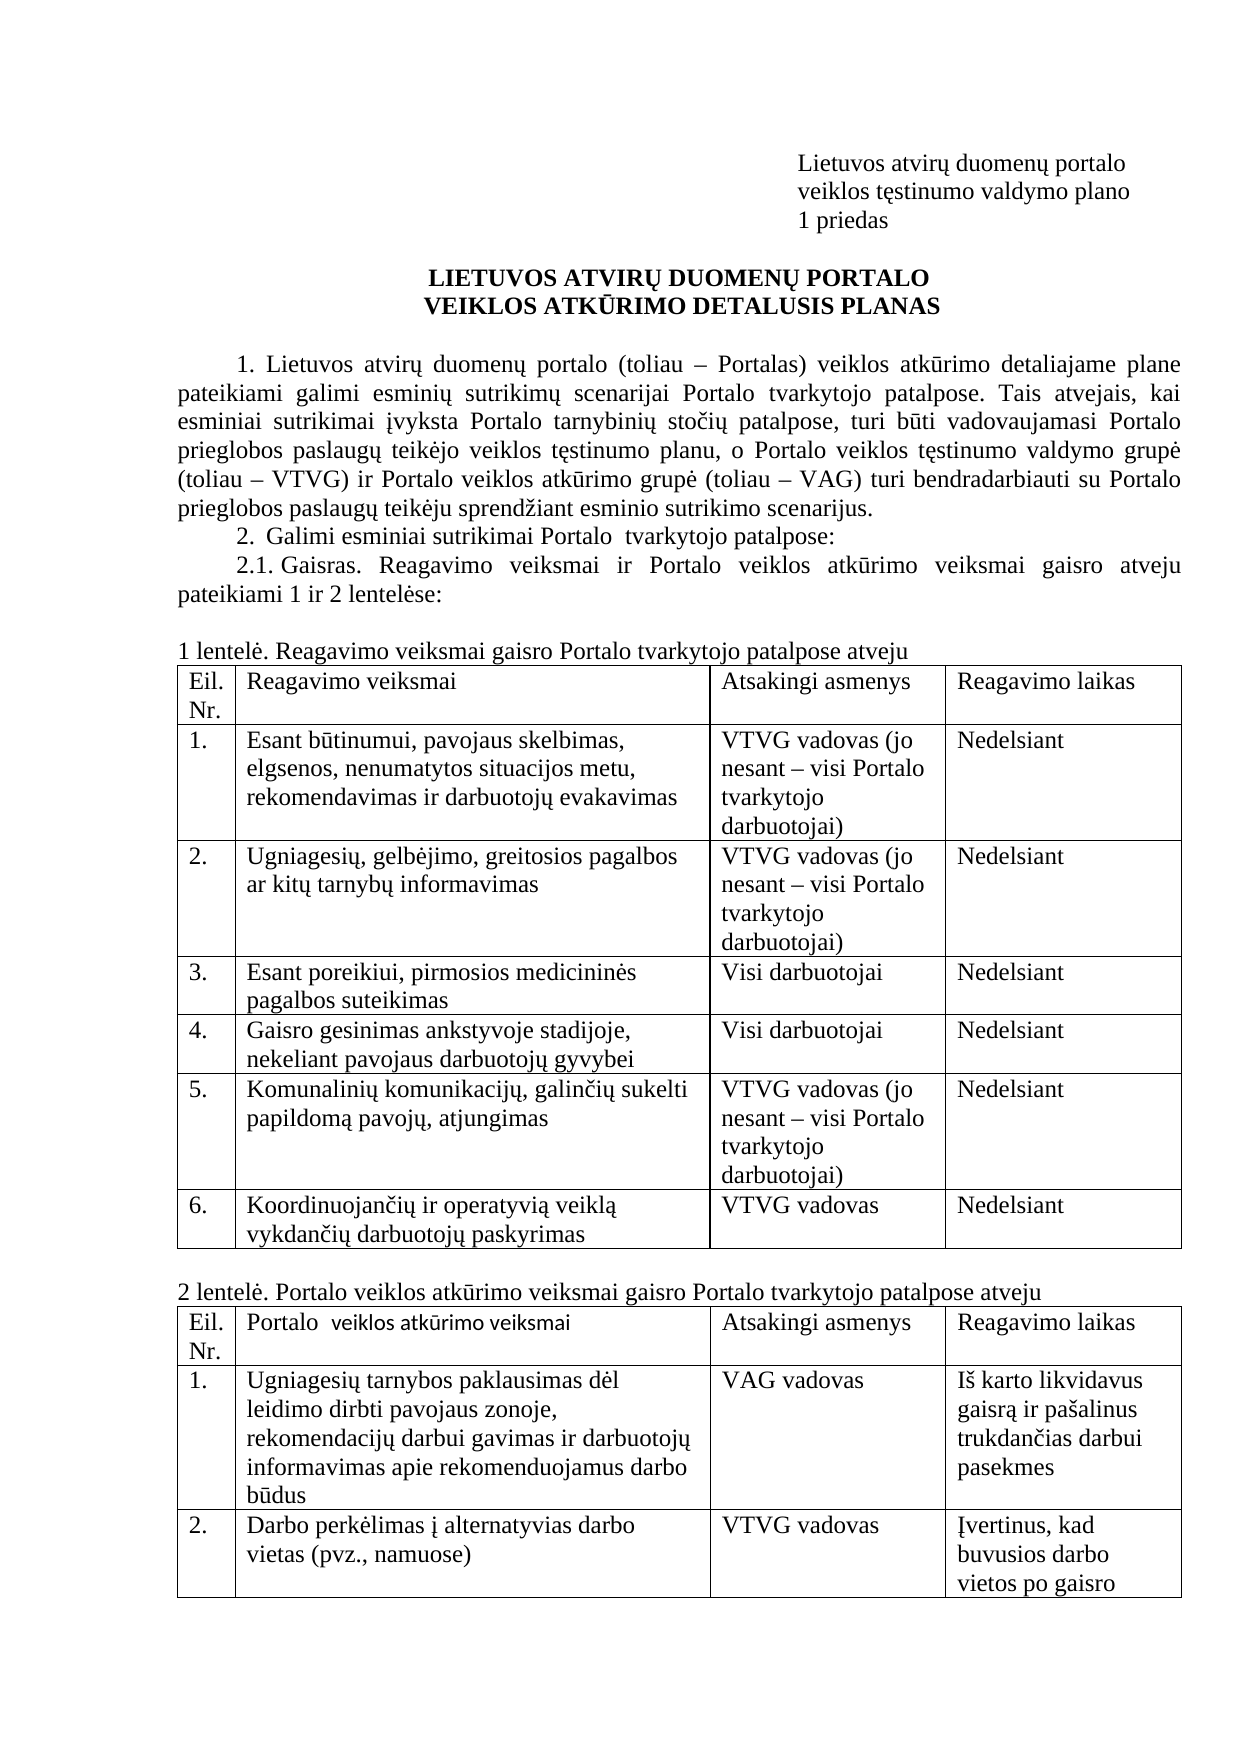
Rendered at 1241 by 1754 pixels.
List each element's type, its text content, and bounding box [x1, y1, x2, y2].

text 2. Galimi esminiai sutrikimai Portalo tvarkytojo patalpose: [177, 521, 1181, 550]
text Lietuvos atvirų duomenų portalo [797, 148, 1196, 176]
table_cell Nedelsiant [946, 1015, 1181, 1073]
table_cell Įvertinus, kad buvusios darbo vietos po gaisro [946, 1510, 1181, 1597]
text veiklos tęstinumo valdymo plano [797, 176, 1196, 205]
table_cell 2. [178, 841, 235, 956]
table_cell 6. [178, 1190, 235, 1247]
text 1 lentelė. Reagavimo veiksmai gaisro Portalo tvarkytojo patalpose atveju [177, 636, 1181, 665]
table_cell Visi darbuotojai [711, 957, 945, 1014]
table_cell Nedelsiant [946, 1074, 1181, 1189]
table_cell VTVG vadovas [711, 1190, 945, 1247]
table_cell VTVG vadovas (jo nesant – visi Portalo tvarkytojo darbuotojai) [711, 841, 945, 956]
table_cell 1. [178, 725, 235, 840]
table_cell VTVG vadovas (jo nesant – visi Portalo tvarkytojo darbuotojai) [711, 725, 945, 840]
text 2.1. Gaisras. Reagavimo veiksmai ir Portalo veiklos atkūrimo veiksmai gaisro atveju pateikiami 1 ir 2 lentelėse: [177, 550, 1181, 608]
table_cell Ugniagesių, gelbėjimo, greitosios pagalbos ar kitų tarnybų informavimas [236, 841, 709, 956]
table_cell Nedelsiant [946, 725, 1181, 840]
text 2 lentelė. Portalo veiklos atkūrimo veiksmai gaisro Portalo tvarkytojo patalpose atveju [177, 1277, 1181, 1306]
table_cell Darbo perkėlimas į alternatyvias darbo vietas (pvz., namuose) [236, 1510, 710, 1597]
table_cell Visi darbuotojai [711, 1015, 945, 1073]
table_cell VAG vadovas [711, 1366, 945, 1509]
table_cell Nedelsiant [946, 1190, 1181, 1247]
table_cell 2. [178, 1510, 235, 1597]
table_cell Ugniagesių tarnybos paklausimas dėl leidimo dirbti pavojaus zonoje, rekomendacijų darbui gavimas ir darbuotojų informavimas apie rekomenduojamus darbo būdus [236, 1366, 710, 1509]
text VEIKLOS ATKŪRIMO DETALUSIS PLANAS [177, 291, 1181, 320]
table_header Atsakingi asmenys [711, 666, 945, 724]
table_header Portalo veiklos atkūrimo veiksmai [236, 1307, 710, 1364]
table_cell Gaisro gesinimas ankstyvoje stadijoje, nekeliant pavojaus darbuotojų gyvybei [236, 1015, 709, 1073]
table_cell 1. [178, 1366, 235, 1509]
table_cell VTVG vadovas (jo nesant – visi Portalo tvarkytojo darbuotojai) [711, 1074, 945, 1189]
text 1. Lietuvos atvirų duomenų portalo (toliau – Portalas) veiklos atkūrimo detaliajame plane pateikiami galimi esminių sutrikimų scenarijai Portalo tvarkytojo patalpose. Tais atvejais, kai esminiai sutrikimai įvyksta Portalo tarnybinių stočių patalpose, turi būti vadovaujamasi Portalo prieglobos paslaugų teikėjo veiklos tęstinumo planu, o Portalo veiklos tęstinumo valdymo grupė (toliau – VTVG) ir Portalo veiklos atkūrimo grupė (toliau – VAG) turi bendradarbiauti su Portalo prieglobos paslaugų teikėju sprendžiant esminio sutrikimo scenarijus. [177, 349, 1181, 521]
table_header Reagavimo veiksmai [236, 666, 709, 724]
table_header Reagavimo laikas [946, 666, 1181, 724]
table_cell Nedelsiant [946, 841, 1181, 956]
table_header Eil. Nr. [178, 1307, 235, 1364]
table_cell Esant poreikiui, pirmosios medicininės pagalbos suteikimas [236, 957, 709, 1014]
table_cell Iš karto likvidavus gaisrą ir pašalinus trukdančias darbui pasekmes [946, 1366, 1181, 1509]
text LIETUVOS ATVIRŲ DUOMENŲ portalo [177, 263, 1181, 291]
table_cell VTVG vadovas [711, 1510, 945, 1597]
table_cell 5. [178, 1074, 235, 1189]
table_cell 3. [178, 957, 235, 1014]
table_cell Komunalinių komunikacijų, galinčių sukelti papildomą pavojų, atjungimas [236, 1074, 709, 1189]
table_header Atsakingi asmenys [711, 1307, 945, 1364]
text 1 priedas [797, 205, 1196, 234]
table_cell Koordinuojančių ir operatyvią veiklą vykdančių darbuotojų paskyrimas [236, 1190, 709, 1247]
table_cell 4. [178, 1015, 235, 1073]
table_cell Esant būtinumui, pavojaus skelbimas, elgsenos, nenumatytos situacijos metu, rekomendavimas ir darbuotojų evakavimas [236, 725, 709, 840]
table_header Reagavimo laikas [946, 1307, 1181, 1364]
table_header Eil. Nr. [178, 666, 235, 724]
table_cell Nedelsiant [946, 957, 1181, 1014]
